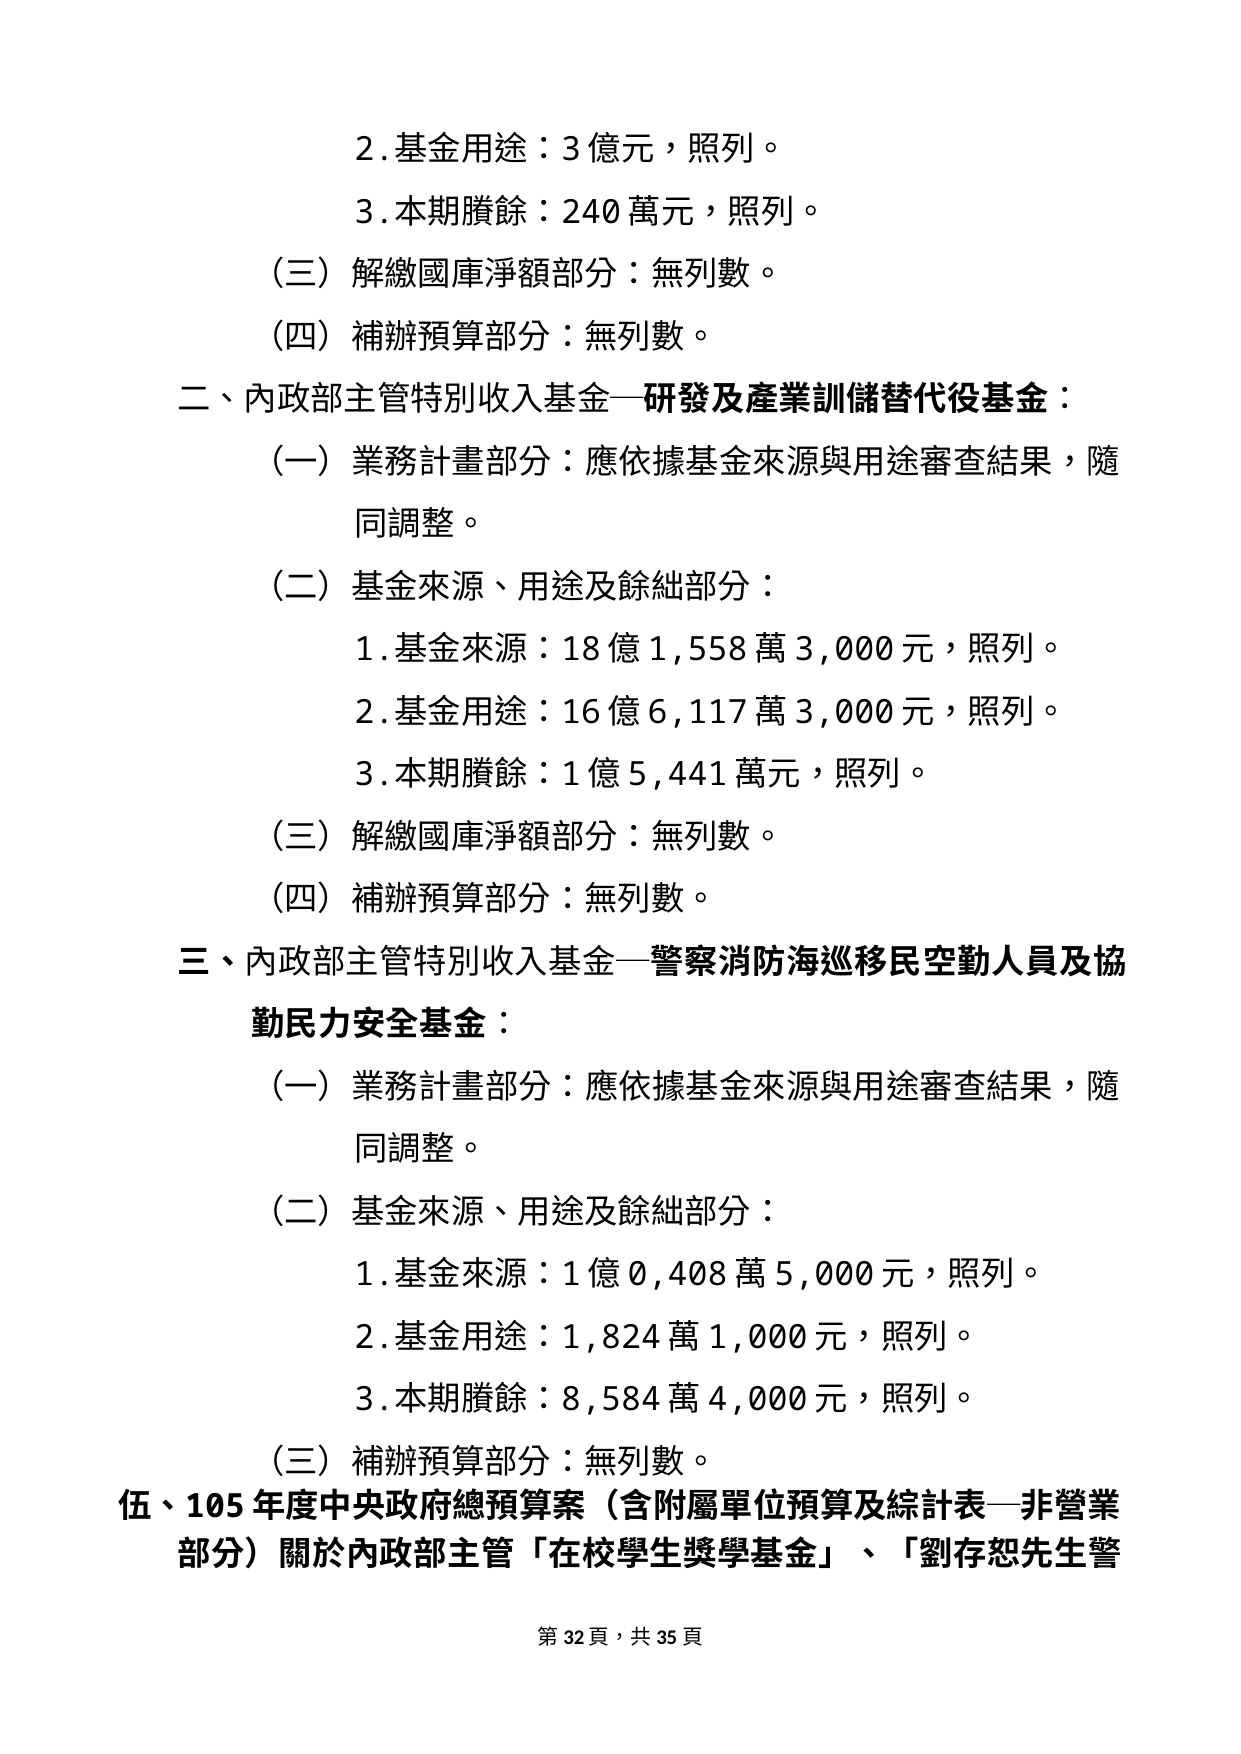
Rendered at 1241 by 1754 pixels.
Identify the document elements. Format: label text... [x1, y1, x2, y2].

text （三）補辦預算部分：無列數。 [251, 1417, 1122, 1479]
text 3.本期賸餘：240萬元，照列。 [354, 167, 1122, 229]
text 二、內政部主管特別收入基金─研發及產業訓儲替代役基金： [143, 354, 1127, 417]
text 伍、105年度中央政府總預算案（含附屬單位預算及綜計表─非營業部分）關於內政部主管「在校學生獎學基金」、「劉存恕先生警 [118, 1479, 1122, 1575]
text 1.基金來源：1億0,408萬5,000元，照列。 [354, 1229, 1122, 1292]
text 3.本期賸餘：8,584萬4,000元，照列。 [354, 1354, 1122, 1417]
text 三、內政部主管特別收入基金─警察消防海巡移民空勤人員及協勤民力安全基金： [177, 917, 1127, 1042]
text （三）解繳國庫淨額部分：無列數。 [251, 229, 1122, 292]
text （二）基金來源、用途及餘絀部分： [251, 1167, 1122, 1229]
text （一）業務計畫部分：應依據基金來源與用途審查結果，隨同調整。 [251, 1042, 1122, 1167]
text （四）補辦預算部分：無列數。 [251, 292, 1122, 354]
text 3.本期賸餘：1億5,441萬元，照列。 [354, 729, 1122, 792]
text 2.基金用途：1,824萬1,000元，照列。 [354, 1292, 1122, 1354]
text 1.基金來源：18億1,558萬3,000元，照列。 [354, 604, 1122, 667]
text （四）補辦預算部分：無列數。 [251, 854, 1122, 917]
text 2.基金用途：16億6,117萬3,000元，照列。 [354, 667, 1122, 729]
text （三）解繳國庫淨額部分：無列數。 [251, 792, 1122, 854]
text 2.基金用途：3億元，照列。 [354, 104, 1122, 167]
text （一）業務計畫部分：應依據基金來源與用途審查結果，隨同調整。 [251, 417, 1122, 542]
text （二）基金來源、用途及餘絀部分： [251, 542, 1122, 604]
